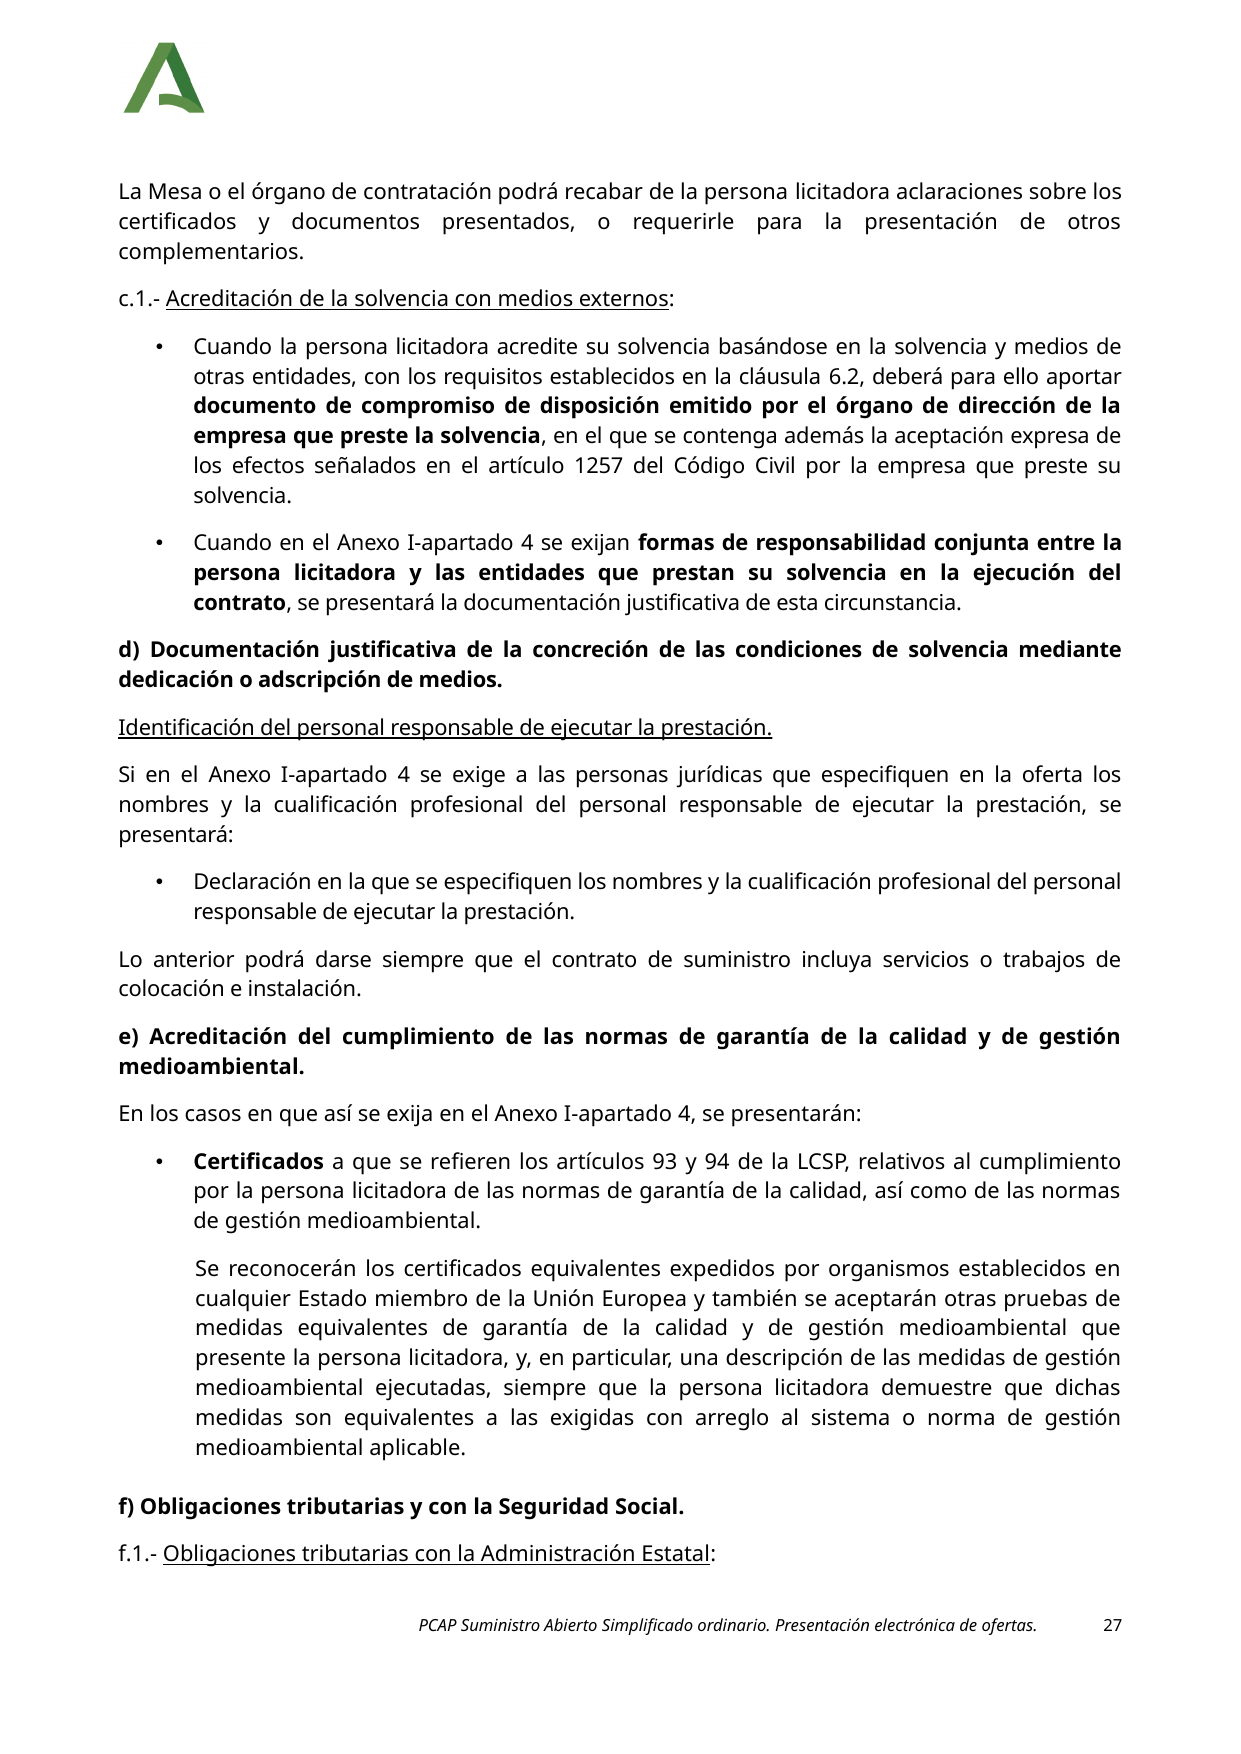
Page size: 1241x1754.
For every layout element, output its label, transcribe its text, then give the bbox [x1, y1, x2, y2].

text Lo anterior podrá darse siempre que el contrato de suministro incluya servicios o trabajos de colocación e instalación. [118, 944, 1122, 1003]
list Declaración en la que se especifiquen los nombres y la cualificación profesional del personal responsable de ejecutar la prestación. [156, 866, 1122, 926]
text e) Acreditación del cumplimiento de las normas de garantía de la calidad y de gestión medioambiental. [118, 1021, 1122, 1081]
list Certificados a que se refieren los artículos 93 y 94 de la LCSP, relativos al cumplimiento por la persona licitadora de las normas de garantía de la calidad, así como de las normas de gestión medioambiental. [156, 1146, 1122, 1235]
text La Mesa o el órgano de contratación podrá recabar de la persona licitadora aclaraciones sobre los certificados y documentos presentados, o requerirle para la presentación de otros complementarios. [118, 176, 1122, 266]
picture [119, 38, 209, 117]
list Cuando la persona licitadora acredite su solvencia basándose en la solvencia y medios de otras entidades, con los requisitos establecidos en la cláusula 6.2, deberá para ello aportar documento de compromiso de disposición emitido por el órgano de dirección de la empresa que preste la solvencia, en el que se contenga además la aceptación expresa de los efectos señalados en el artículo 1257 del Código Civil por la empresa que preste su solvencia. [156, 331, 1122, 510]
text Se reconocerán los certificados equivalentes expedidos por organismos establecidos en cualquier Estado miembro de la Unión Europea y también se aceptarán otras pruebas de medidas equivalentes de garantía de la calidad y de gestión medioambiental que presente la persona licitadora, y, en particular, una descripción de las medidas de gestión medioambiental ejecutadas, siempre que la persona licitadora demuestre que dichas medidas son equivalentes a las exigidas con arreglo al sistema o norma de gestión medioambiental aplicable. [195, 1253, 1122, 1461]
text c.1.- Acreditación de la solvencia con medios externos: [118, 283, 1122, 313]
list Cuando en el Anexo I-apartado 4 se exijan formas de responsabilidad conjunta entre la persona licitadora y las entidades que prestan su solvencia en la ejecución del contrato, se presentará la documentación justificativa de esta circunstancia. [156, 527, 1122, 617]
text Si en el Anexo I-apartado 4 se exige a las personas jurídicas que especifiquen en la oferta los nombres y la cualificación profesional del personal responsable de ejecutar la prestación, se presentará: [118, 759, 1122, 849]
text f.1.- Obligaciones tributarias con la Administración Estatal: [118, 1538, 1122, 1568]
text f) Obligaciones tributarias y con la Seguridad Social. [118, 1491, 1122, 1521]
text d) Documentación justificativa de la concreción de las condiciones de solvencia mediante dedicación o adscripción de medios. [118, 634, 1122, 694]
text En los casos en que así se exija en el Anexo I-apartado 4, se presentarán: [118, 1098, 1122, 1128]
text Identificación del personal responsable de ejecutar la prestación. [118, 712, 1122, 742]
